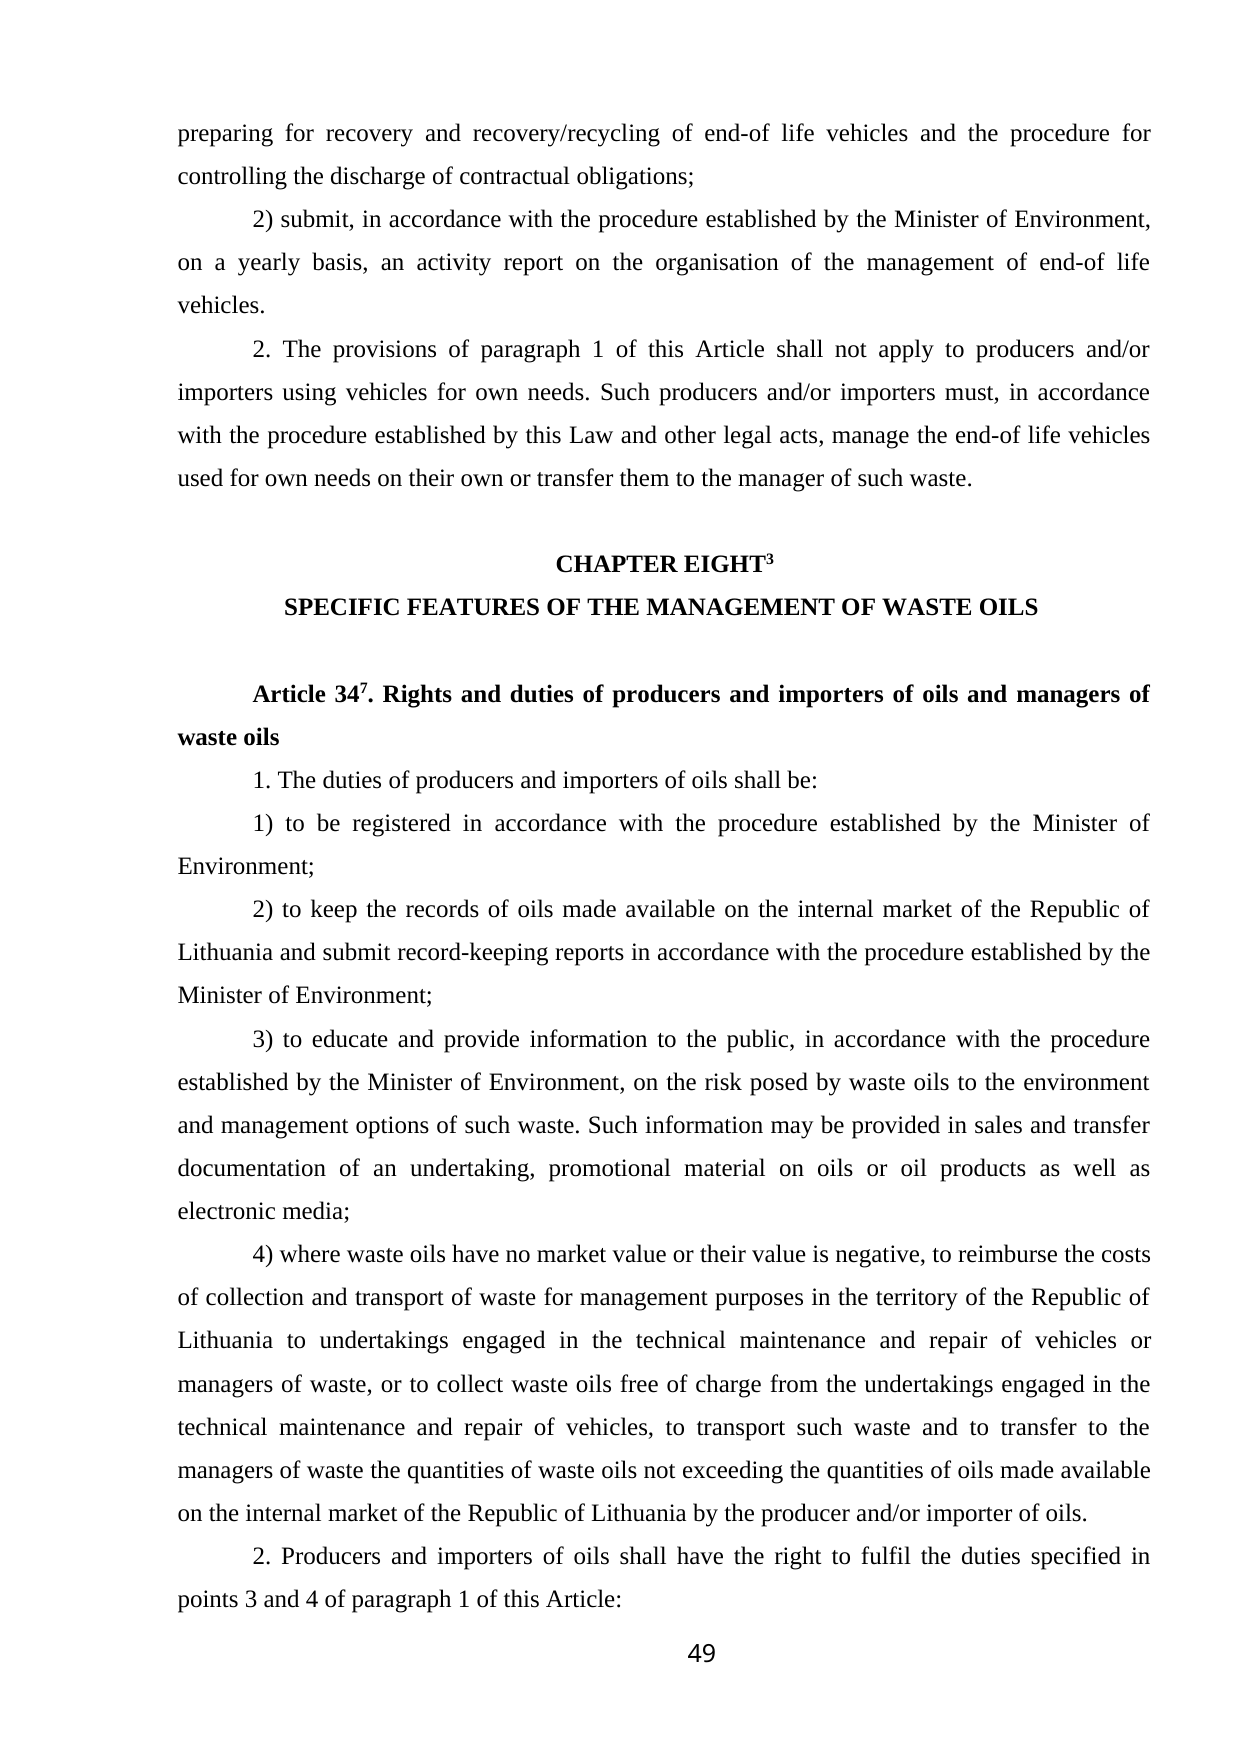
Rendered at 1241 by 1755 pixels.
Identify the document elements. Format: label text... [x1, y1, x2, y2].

text Article 347. Rights and duties of producers and importers of oils and managers of waste oils [177, 679, 1152, 751]
text 2. The provisions of paragraph 1 of this Article shall not apply to producers and/or importers using vehicles for own needs. Such producers and/or importers must, in accordance with the procedure established by this Law and other legal acts, manage the end-of life vehicles used for own needs on their own or transfer them to the manager of such waste. [177, 334, 1152, 492]
text 2) to keep the records of oils made available on the internal market of the Republic of Lithuania and submit record-keeping reports in accordance with the procedure established by the Minister of Environment; [177, 894, 1152, 1009]
text CHAPTER EIGHT3 [177, 549, 1152, 578]
text 1. The duties of producers and importers of oils shall be: [177, 765, 1152, 794]
text 2. Producers and importers of oils shall have the right to fulfil the duties specified in points 3 and 4 of paragraph 1 of this Article: [177, 1541, 1152, 1613]
text SPECIFIC FEATURES OF THE MANAGEMENT OF WASTE OILS [177, 592, 1152, 621]
text 2) submit, in accordance with the procedure established by the Minister of Environment, on a yearly basis, an activity report on the organisation of the management of end-of life vehicles. [177, 204, 1152, 319]
text 3) to educate and provide information to the public, in accordance with the procedure established by the Minister of Environment, on the risk posed by waste oils to the environment and management options of such waste. Such information may be provided in sales and transfer documentation of an undertaking, promotional material on oils or oil products as well as electronic media; [177, 1024, 1152, 1225]
text preparing for recovery and recovery/recycling of end-of life vehicles and the procedure for controlling the discharge of contractual obligations; [177, 118, 1152, 190]
text 1) to be registered in accordance with the procedure established by the Minister of Environment; [177, 808, 1152, 880]
text 4) where waste oils have no market value or their value is negative, to reimburse the costs of collection and transport of waste for management purposes in the territory of the Republic of Lithuania to undertakings engaged in the technical maintenance and repair of vehicles or managers of waste, or to collect waste oils free of charge from the undertakings engaged in the technical maintenance and repair of vehicles, to transport such waste and to transfer to the managers of waste the quantities of waste oils not exceeding the quantities of oils made available on the internal market of the Republic of Lithuania by the producer and/or importer of oils. [177, 1239, 1152, 1527]
